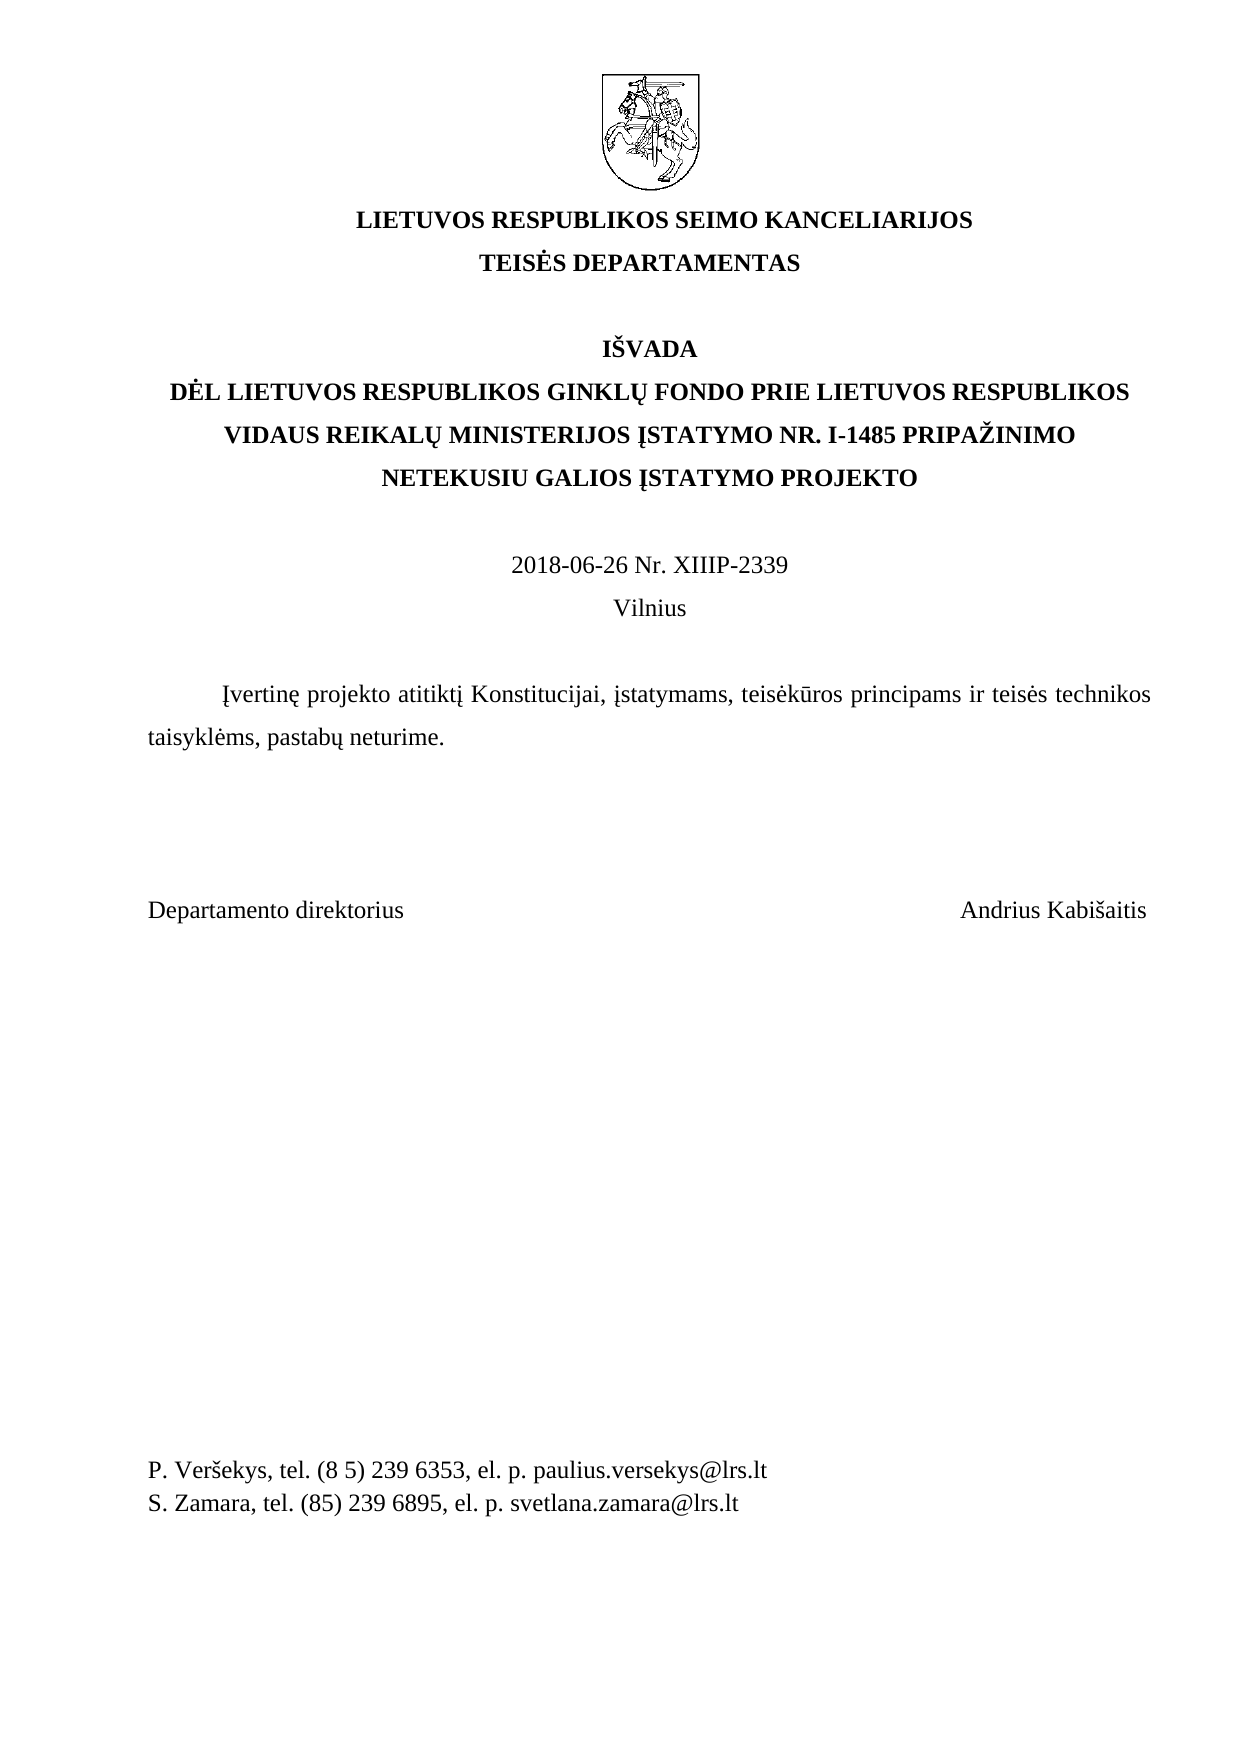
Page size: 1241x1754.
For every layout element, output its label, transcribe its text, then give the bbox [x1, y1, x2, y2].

subtitle LIETUVOS RESPUBLIKOS SEIMO KANCELIARIJOS [148, 205, 1152, 233]
subtitle TEISĖS DEPARTAMENTAS [148, 248, 1152, 277]
text 2018-06-26 Nr. XIIIP-2339 [148, 550, 1152, 578]
text S. Zamara, tel. (85) 239 6895, el. p. svetlana.zamara@lrs.lt [148, 1488, 1152, 1517]
text Vilnius [148, 593, 1152, 622]
text DĖL LIETUVOS RESPUBLIKOS GINKLŲ FONDO PRIE LIETUVOS RESPUBLIKOS VIDAUS REIKALŲ MINISTERIJOS ĮSTATYMO NR. I-1485 PRIPAŽINIMO NETEKUSIU GALIOS ĮSTATYMO PROJEKTO [148, 377, 1152, 492]
text P. Veršekys, tel. (8 5) 239 6353, el. p. paulius.versekys@lrs.lt [148, 1455, 1148, 1484]
subtitle IŠVADA [148, 334, 1152, 363]
text Departamento direktorius Andrius Kabišaitis [148, 895, 1152, 923]
text Įvertinę projekto atitiktį Konstitucijai, įstatymams, teisėkūros principams ir teisės technikos taisyklėms, pastabų neturime. [148, 679, 1152, 751]
